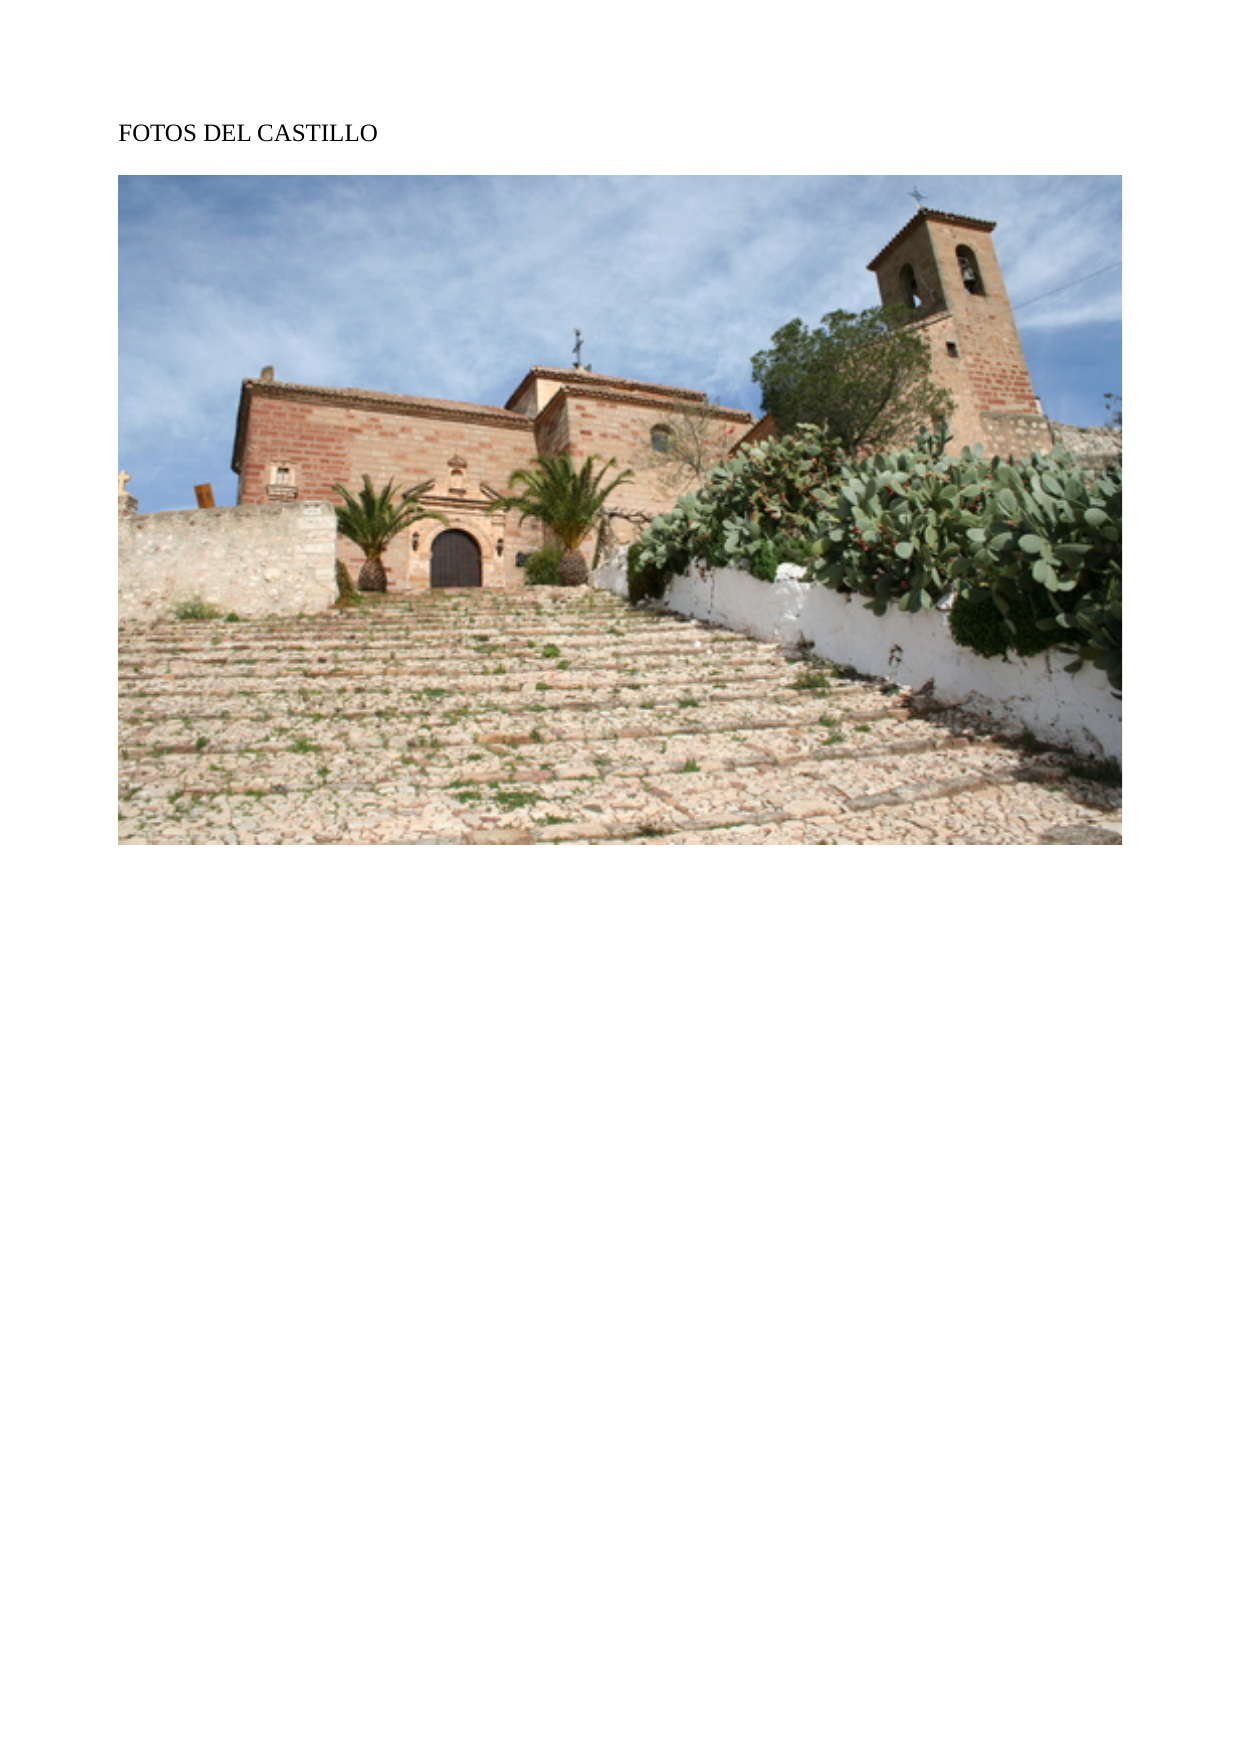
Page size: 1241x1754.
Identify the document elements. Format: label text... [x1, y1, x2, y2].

picture [118, 175, 1123, 845]
text FOTOS DEL CASTILLO [118, 118, 1122, 147]
